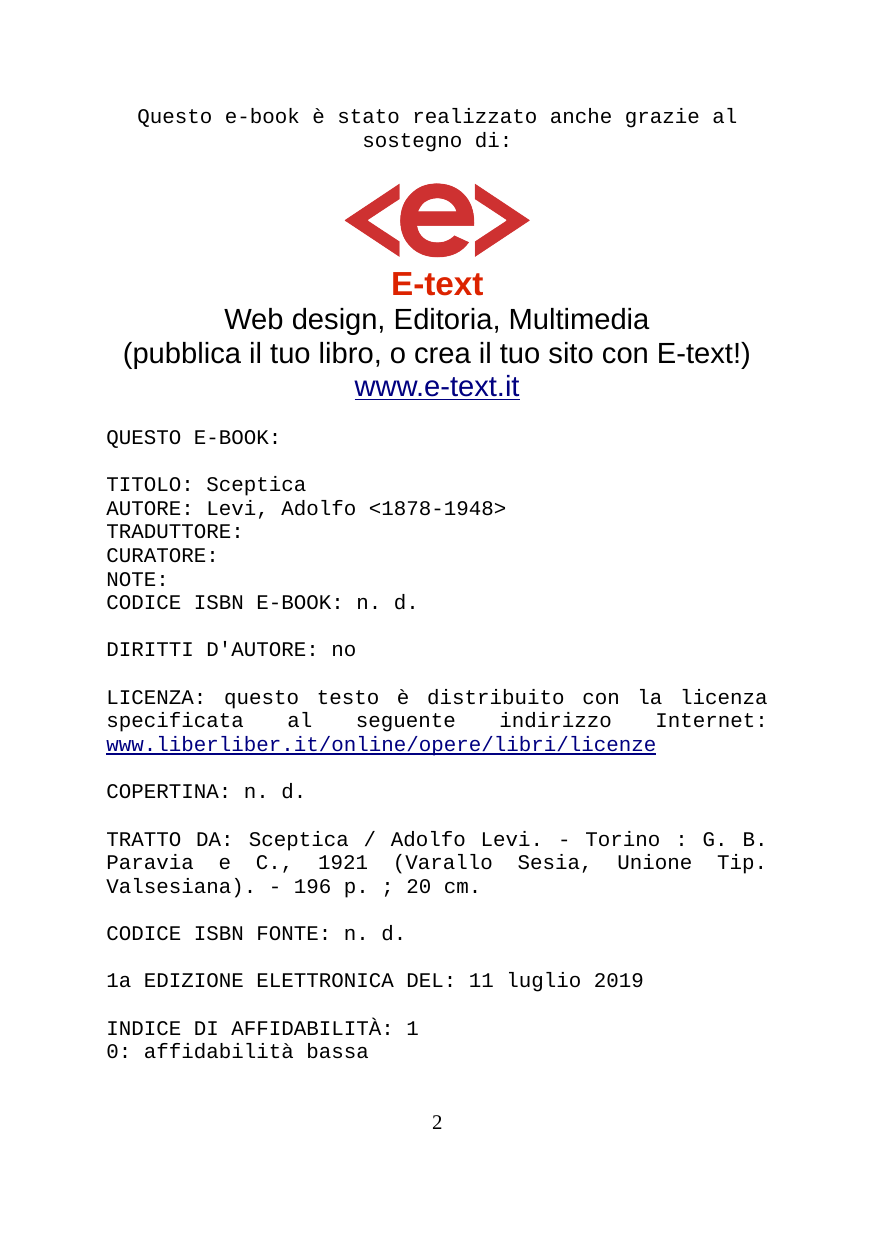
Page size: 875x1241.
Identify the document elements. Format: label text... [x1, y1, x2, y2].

text CODICE ISBN FONTE: n. d. [106, 923, 768, 947]
text AUTORE: Levi, Adolfo <1878-1948> [106, 498, 768, 521]
text www.e-text.it [106, 369, 768, 403]
text Questo e-book è stato realizzato anche grazie al sostegno di: [106, 106, 768, 153]
text 1a EDIZIONE ELETTRONICA DEL: 11 luglio 2019 [106, 971, 768, 994]
text QUESTO E-BOOK: [106, 427, 768, 450]
text INDICE DI AFFIDABILITÀ: 1 [106, 1018, 768, 1041]
text LICENZA: questo testo è distribuito con la licenza specificata al seguente indirizzo Internet: www.liberliber.it/online/opere/libri/licenze [106, 687, 768, 758]
text TITOLO: Sceptica [106, 474, 768, 498]
text COPERTINA: n. d. [106, 781, 768, 805]
text TRADUTTORE: [106, 521, 768, 545]
text CURATORE: [106, 545, 768, 568]
picture [343, 183, 531, 258]
text NOTE: [106, 568, 768, 592]
text Web design, Editoria, Multimedia [106, 302, 768, 336]
text TRATTO DA: Sceptica / Adolfo Levi. - Torino : G. B. Paravia e C., 1921 (Varallo Sesia, Unione Tip. Valsesiana). - 196 p. ; 20 cm. [106, 829, 768, 899]
text (pubblica il tuo libro, o crea il tuo sito con E-text!) [106, 336, 768, 369]
text DIRITTI D'AUTORE: no [106, 639, 768, 663]
text CODICE ISBN E-BOOK: n. d. [106, 592, 768, 616]
text 0: affidabilità bassa [106, 1041, 768, 1065]
text E-text [106, 264, 768, 302]
